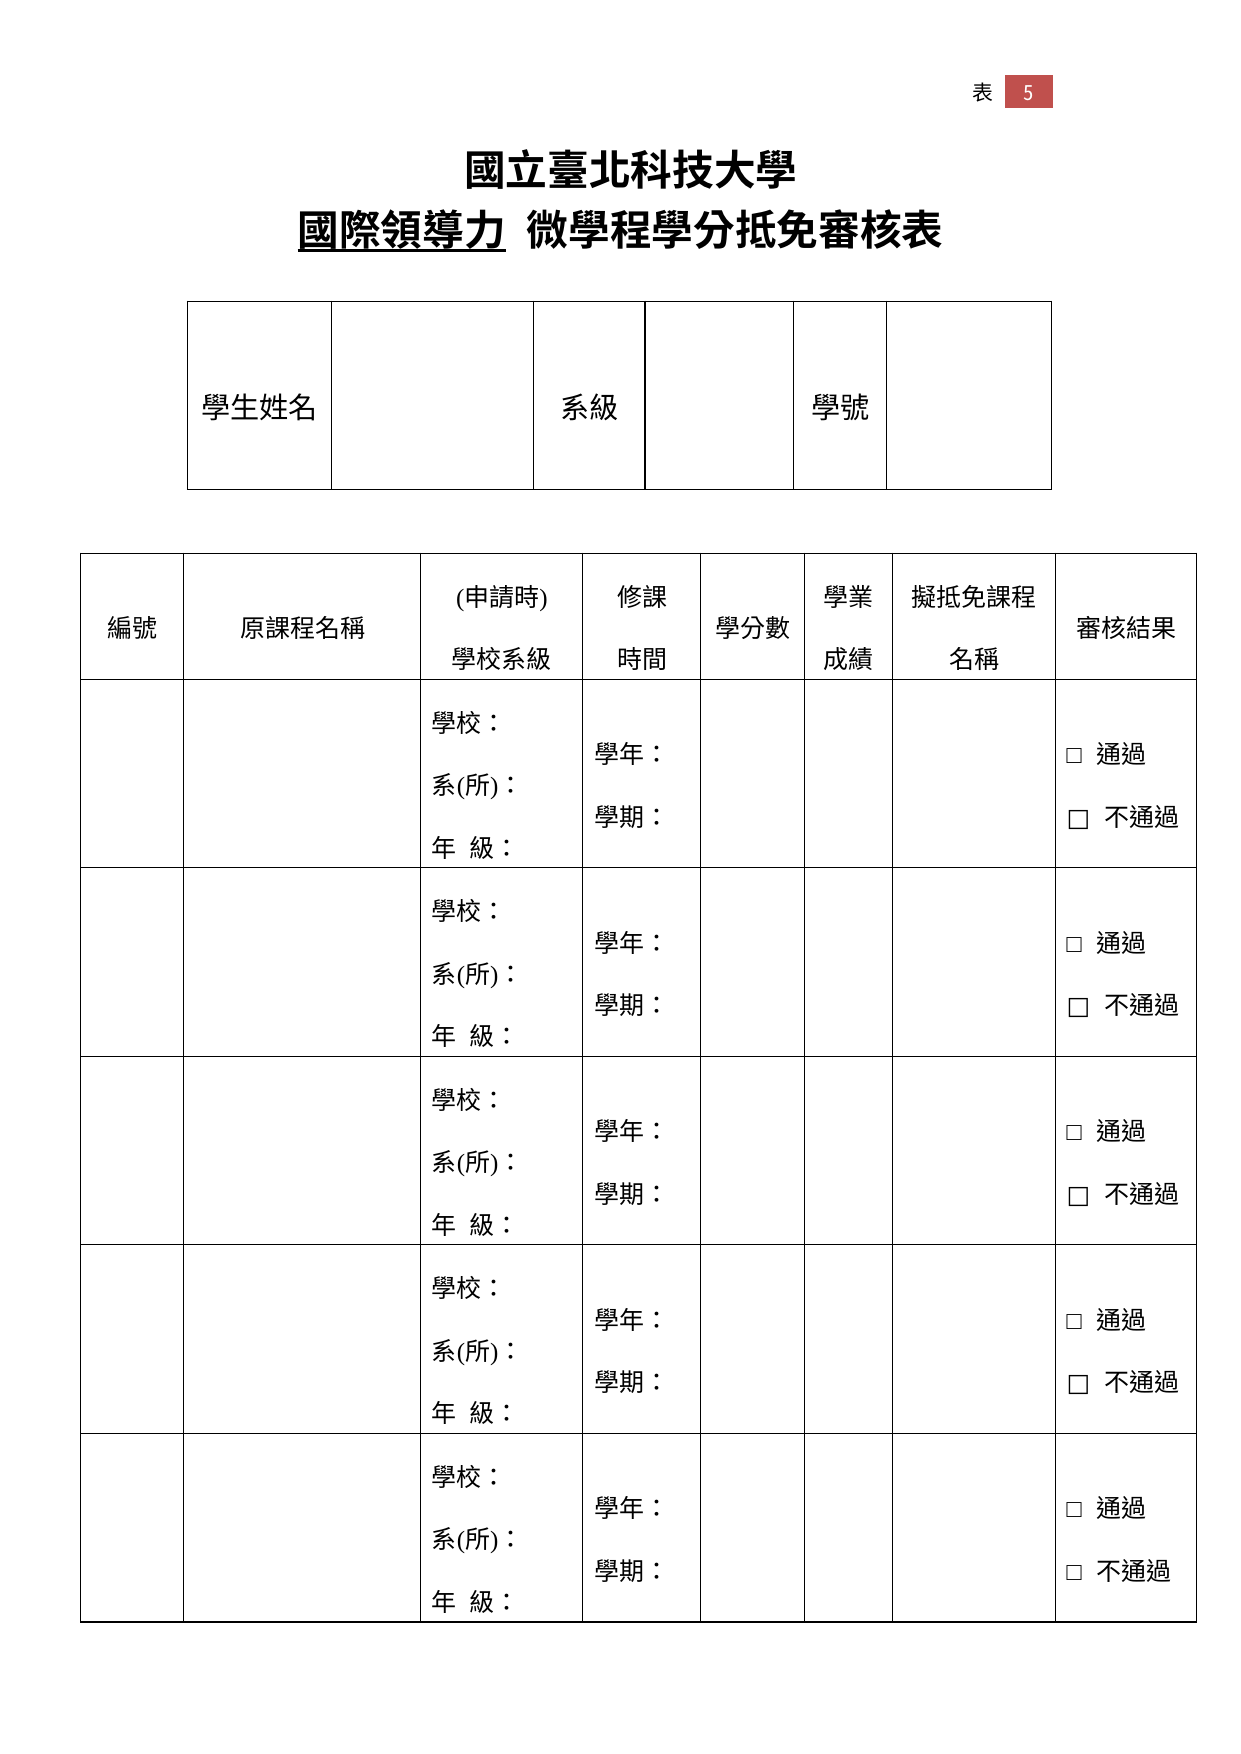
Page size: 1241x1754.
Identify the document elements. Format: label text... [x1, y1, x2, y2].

table_cell [893, 868, 1055, 1056]
table_header 修課 時間 [583, 554, 700, 679]
table_cell 學校： 系(所)： 年 級： [421, 1057, 582, 1244]
table_cell 學校： 系(所)： 年 級： [421, 868, 582, 1056]
table_header 學號 [794, 302, 886, 489]
table_cell [893, 680, 1055, 867]
table_cell 學年： 學期： [583, 1434, 700, 1621]
table_cell □ 通過 不通過 [1056, 1057, 1196, 1244]
table_cell [893, 1434, 1055, 1621]
table_cell [805, 1245, 892, 1433]
table_cell [893, 1057, 1055, 1244]
table_cell 學校： 系(所)： 年 級： [421, 680, 582, 867]
table_header [887, 302, 1051, 489]
table_header 審核結果 [1056, 554, 1196, 679]
table_cell [81, 1245, 183, 1433]
table_cell [805, 868, 892, 1056]
table_cell [805, 680, 892, 867]
table_cell [184, 680, 420, 867]
table_cell [81, 1434, 183, 1621]
table_cell [81, 868, 183, 1056]
table_cell 學年： 學期： [583, 1057, 700, 1244]
table_cell 學年： 學期： [583, 680, 700, 867]
table_header 學生姓名 [188, 302, 331, 489]
table_cell 學年： 學期： [583, 1245, 700, 1433]
table_cell [701, 1057, 804, 1244]
table_header 學業成績 [805, 554, 892, 679]
table_cell [701, 868, 804, 1056]
text 國際領導力 微學程學分抵免審核表 [187, 197, 1053, 257]
table_cell [184, 1434, 420, 1621]
table_cell □ 通過 □ 不通過 [1056, 1434, 1196, 1621]
table_header 系級 [534, 302, 644, 489]
table_cell □ 通過 不通過 [1056, 868, 1196, 1056]
table_cell [81, 680, 183, 867]
table_cell [893, 1245, 1055, 1433]
table_cell [805, 1434, 892, 1621]
table_cell [701, 1245, 804, 1433]
table_header 學分數 [701, 554, 804, 679]
table_cell 學校： 系(所)： 年 級： [421, 1245, 582, 1433]
table_cell [805, 1057, 892, 1244]
table_cell [184, 868, 420, 1056]
table_cell [184, 1245, 420, 1433]
table_header [332, 302, 533, 489]
table_cell □ 通過 不通過 [1056, 680, 1196, 867]
table_header (申請時) 學校系級 [421, 554, 582, 679]
table_cell [701, 680, 804, 867]
table_cell [184, 1057, 420, 1244]
table_cell [701, 1434, 804, 1621]
table_cell [81, 1057, 183, 1244]
table_header 編號 [81, 554, 183, 679]
table_cell 學校： 系(所)： 年 級： [421, 1434, 582, 1621]
table_cell □ 通過 不通過 [1056, 1245, 1196, 1433]
text 國立臺北科技大學 [187, 137, 1053, 197]
table_cell 學年： 學期： [583, 868, 700, 1056]
table_header [646, 302, 793, 489]
table_header 擬抵免課程 名稱 [893, 554, 1055, 679]
table_header 原課程名稱 [184, 554, 420, 679]
